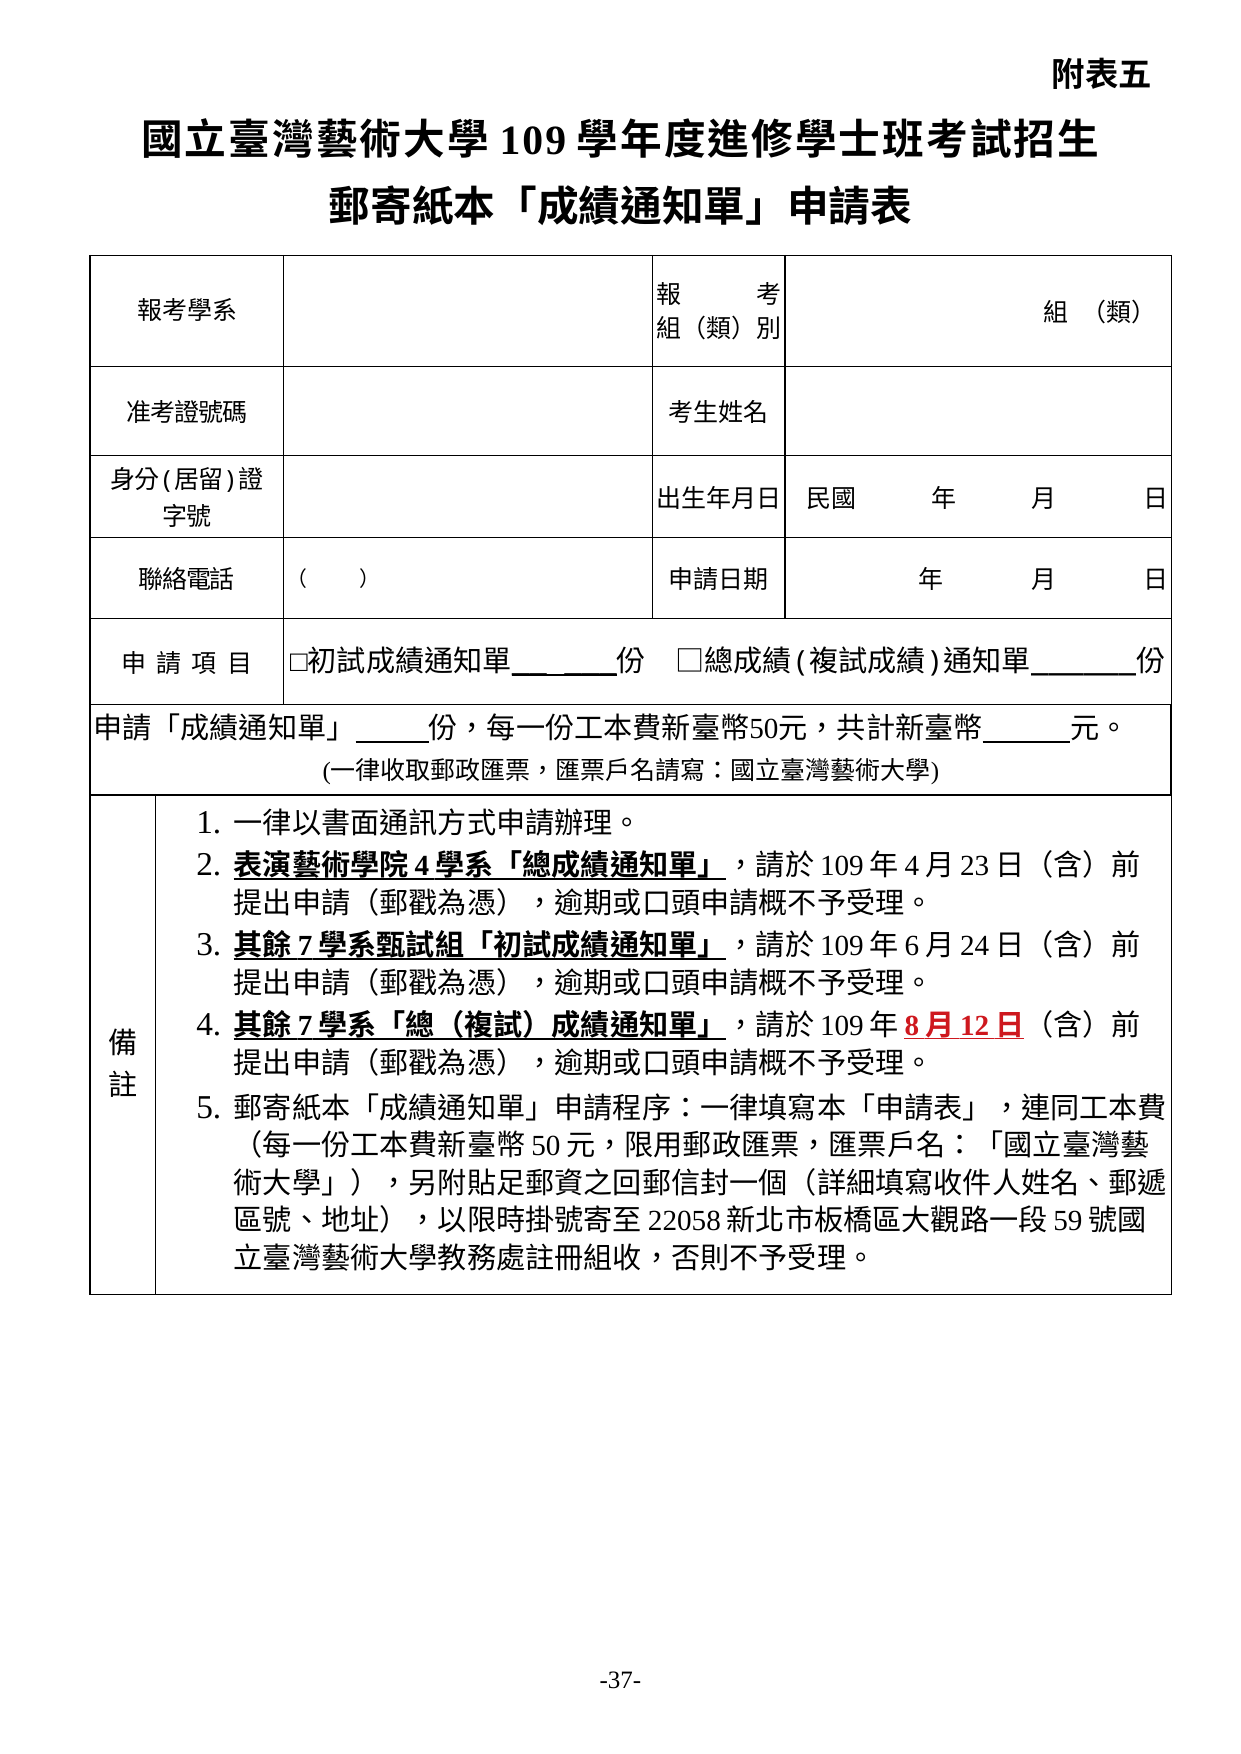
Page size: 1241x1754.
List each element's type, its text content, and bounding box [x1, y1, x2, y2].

table_cell 年 月 日 [786, 538, 1171, 618]
table_cell 聯絡電話 [91, 538, 283, 618]
table_header 報 考 組（類）別 [653, 256, 784, 366]
table_cell [284, 456, 652, 537]
table_cell 申請日期 [653, 538, 784, 618]
table_cell 考生姓名 [653, 367, 784, 455]
text 郵寄紙本「成績通知單」申請表 [89, 188, 1152, 229]
table_cell [284, 367, 652, 455]
table_cell 准考證號碼 [91, 367, 283, 455]
table_header 報考學系 [91, 256, 283, 366]
table_cell 申請「成績通知單」 份，每一份工本費新臺幣50元，共計新臺幣 元。 (一律收取郵政匯票，匯票戶名請寫：國立臺灣藝術大學) [91, 705, 1170, 794]
table_cell □初試成績通知單__ ___份 □總成績(複試成績)通知單______份 [284, 619, 1171, 703]
table_cell 身分(居留)證 字號 [91, 456, 283, 537]
text 國立臺灣藝術大學109學年度進修學士班考試招生 [89, 121, 1152, 162]
table_cell 一律以書面通訊方式申請辦理。 表演藝術學院4學系「總成績通知單」，請於109年4月23日（含）前提出申請（郵戳為憑），逾期或口頭申請概不予受理。 其餘7學系甄試組「初試成績通知單」，請於109年6月24日（含）前提出申請（郵戳為憑），逾期或口頭申請概不予受理。 其餘7學系「總（複試）成績通知單」，請於109年8月12日（含）前提出申請（郵戳為憑），逾期或口頭申請概不予受理。 郵寄紙本「成績通知單」申請程序：一律填寫本「申請表」，連同工本費（每一份工本費新臺幣50元，限用郵政匯票，匯票戶名：「國立臺灣藝術大學」），另附貼足郵資之回郵信封一個（詳細填寫收件人姓名、郵遞區號、地址），以限時掛號寄至22058新北市板橋區大觀路一段59號國立臺灣藝術大學教務處註冊組收，否則不予受理。 [156, 796, 1171, 1294]
table_cell （ ） [284, 538, 652, 618]
table_cell 備 註 [91, 796, 155, 1294]
table_cell 出生年月日 [653, 456, 784, 537]
table_cell 民國 年 月 日 [786, 456, 1171, 537]
table_header [284, 256, 652, 366]
table_header 組 （類） [786, 256, 1171, 366]
table_cell [786, 367, 1171, 455]
table_cell 申 請 項 目 [91, 619, 283, 703]
text 附表五 [89, 47, 1152, 96]
